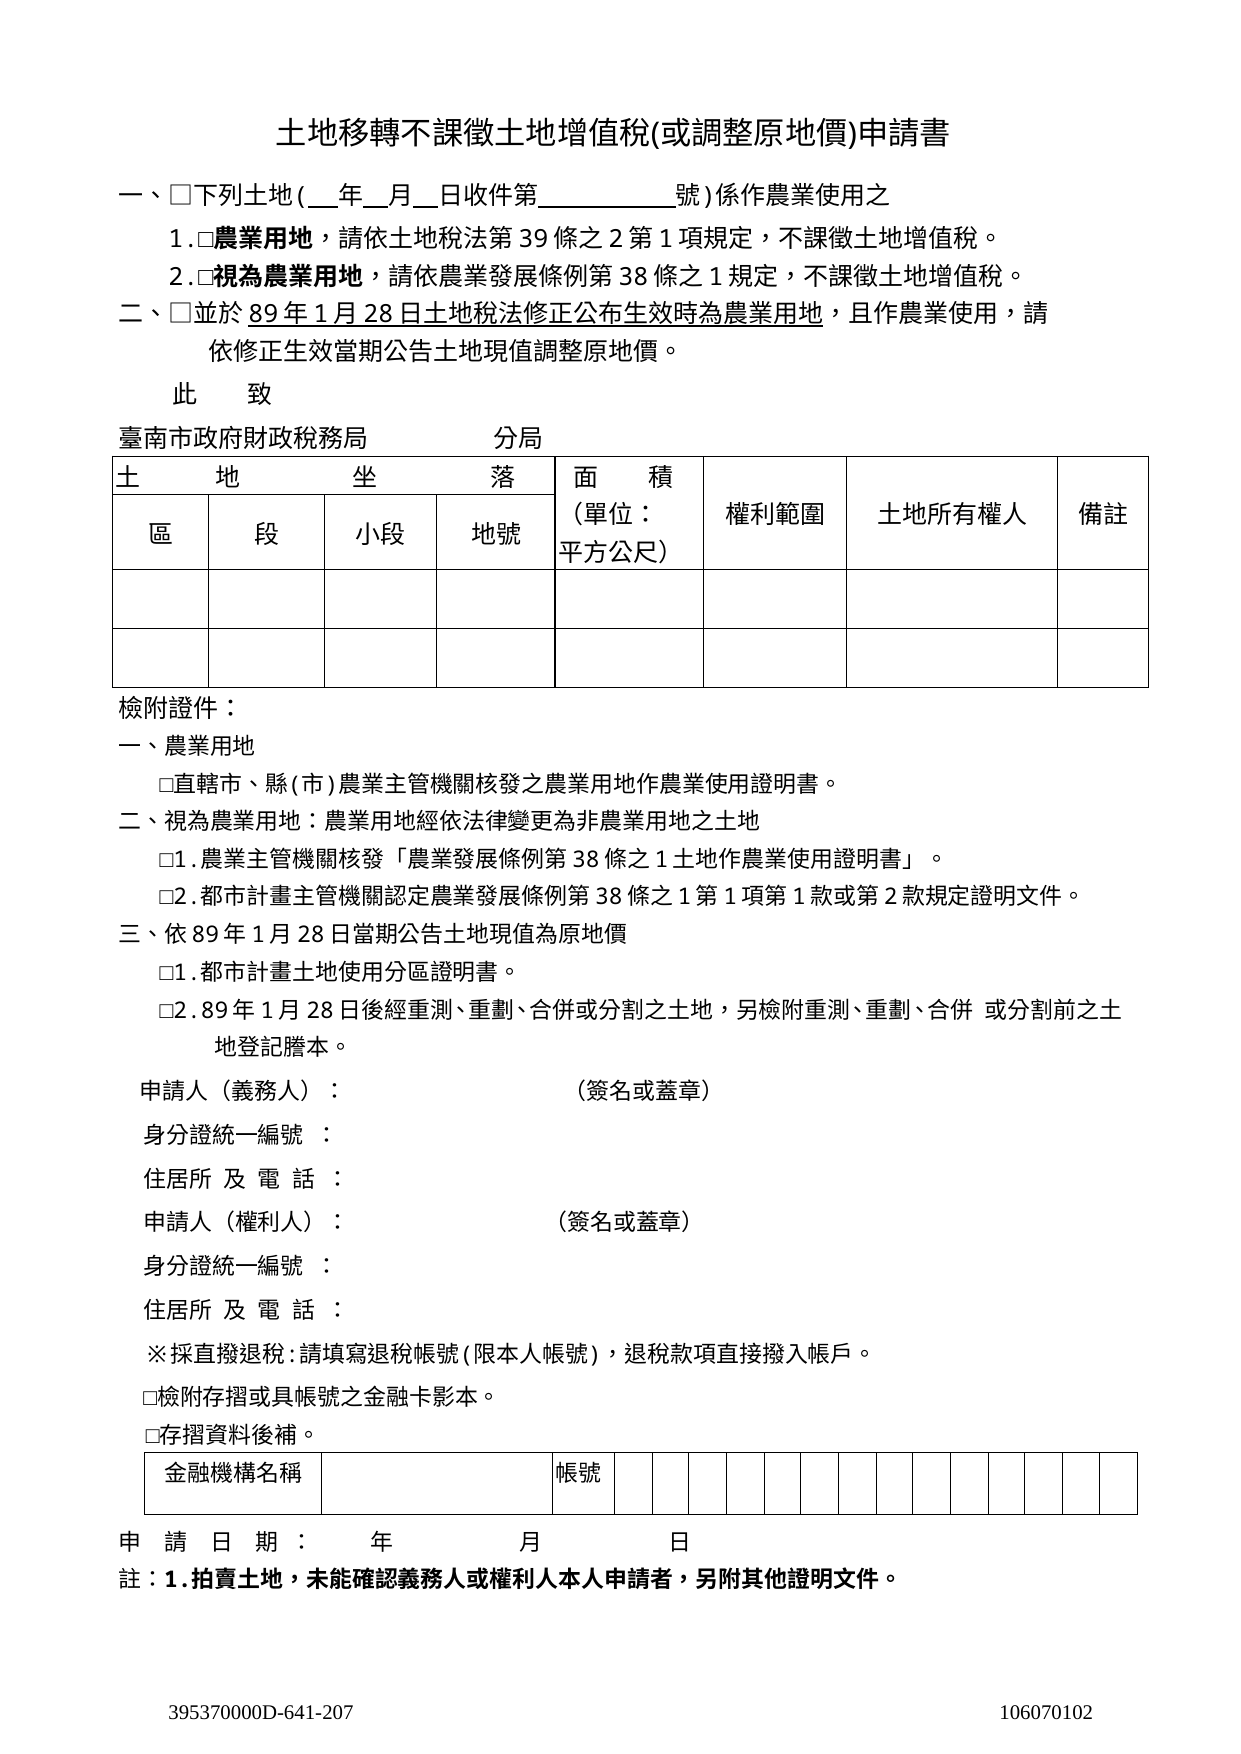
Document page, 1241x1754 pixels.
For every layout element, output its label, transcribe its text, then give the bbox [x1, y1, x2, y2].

text 申請人（權利人）： （簽名或蓋章） [143, 1202, 1122, 1239]
table_cell [1058, 570, 1148, 628]
table_header [1100, 1453, 1137, 1514]
text 三、依89年1月28日當期公告土地現值為原地價 [118, 913, 1122, 951]
text 二、□並於89年1月28日土地稅法修正公布生效時為農業用地，且作農業使用，請 [118, 293, 1122, 331]
text 申請人（義務人）： （簽名或蓋章） [118, 1071, 1122, 1108]
text □1.都市計畫土地使用分區證明書。 [118, 951, 1122, 989]
table_header [801, 1453, 838, 1514]
table_cell [325, 629, 436, 687]
text 身分證統一編號 ： [143, 1246, 1122, 1283]
text 註：1.拍賣土地，未能確認義務人或權利人本人申請者，另附其他證明文件。 [118, 1559, 1122, 1597]
table_header 權利範圍 [704, 457, 846, 569]
table_header 土 地 坐 落 [113, 457, 554, 494]
text □檢附存摺或具帳號之金融卡影本。 [143, 1377, 1122, 1414]
table_cell [704, 629, 846, 687]
text 一、□下列土地( 年 月 日收件第 號)係作農業使用之 [118, 175, 1122, 212]
table_cell [209, 629, 324, 687]
table_cell [437, 629, 554, 687]
table_header [653, 1453, 688, 1514]
table_cell [113, 629, 208, 687]
text 此 致 [118, 374, 1122, 412]
table_header [951, 1453, 988, 1514]
text 住居所 及 電 話 ： [143, 1289, 1122, 1327]
table_cell [847, 570, 1057, 628]
text ※採直撥退稅:請填寫退稅帳號(限本人帳號)，退稅款項直接撥入帳戶。 [143, 1333, 1122, 1371]
table_header [1063, 1453, 1099, 1514]
text 地登記謄本。 [118, 1027, 1122, 1064]
table_header 帳號 [553, 1453, 614, 1514]
text 身分證統一編號 ： [143, 1114, 1122, 1152]
table_header [727, 1453, 764, 1514]
text □存摺資料後補。 [118, 1414, 1122, 1452]
table_cell [847, 629, 1057, 687]
table_header [913, 1453, 950, 1514]
text 檢附證件： [118, 688, 1122, 726]
text □直轄市、縣(市)農業主管機關核發之農業用地作農業使用證明書。 [118, 763, 1122, 801]
table_cell [113, 570, 208, 628]
table_cell [556, 570, 703, 628]
text □1.農業主管機關核發「農業發展條例第38條之1土地作農業使用證明書」。 [118, 838, 1122, 876]
table_header [689, 1453, 726, 1514]
table_header [765, 1453, 800, 1514]
text 依修正生效當期公告土地現值調整原地價。 [118, 331, 1122, 368]
table_cell 區 [113, 495, 208, 569]
table_header 金融機構名稱 [145, 1453, 321, 1514]
table_cell 段 [209, 495, 324, 569]
table_header 備註 [1058, 457, 1148, 569]
table_header [1025, 1453, 1062, 1514]
table_cell [437, 570, 554, 628]
text 一、農業用地 [118, 726, 1122, 763]
table_cell [556, 629, 703, 687]
table_cell 小段 [325, 495, 436, 569]
text 臺南市政府財政稅務局 分局 [118, 418, 1122, 456]
text 1.□農業用地，請依土地稅法第39條之2第1項規定，不課徵土地增值稅。 [168, 218, 1122, 256]
table_header [839, 1453, 876, 1514]
table_header [989, 1453, 1024, 1514]
text 2.□視為農業用地，請依農業發展條例第38條之1規定，不課徵土地增值稅。 [168, 256, 1122, 293]
text □2.都市計畫主管機關認定農業發展條例第38條之1第1項第1款或第2款規定證明文件。 [118, 876, 1122, 913]
table_cell 地號 [437, 495, 554, 569]
text 土地移轉不課徵土地增值稅(或調整原地價)申請書 [118, 93, 1122, 168]
table_header 面 積 （單位： 平方公尺） [556, 457, 703, 569]
table_cell [1058, 629, 1148, 687]
table_header 土地所有權人 [847, 457, 1057, 569]
text 住居所 及 電 話 ： [143, 1158, 1122, 1196]
text □2.89年1月28日後經重測、重劃、合併或分割之土地，另檢附重測、重劃、合併 或分割前之土 [118, 989, 1122, 1027]
text 申 請 日 期 ： 年 月 日 [118, 1522, 1122, 1559]
text 二、視為農業用地：農業用地經依法律變更為非農業用地之土地 [118, 801, 1122, 838]
table_cell [704, 570, 846, 628]
table_cell [325, 570, 436, 628]
table_cell [209, 570, 324, 628]
table_header [322, 1453, 552, 1514]
table_header [877, 1453, 912, 1514]
table_header [615, 1453, 652, 1514]
